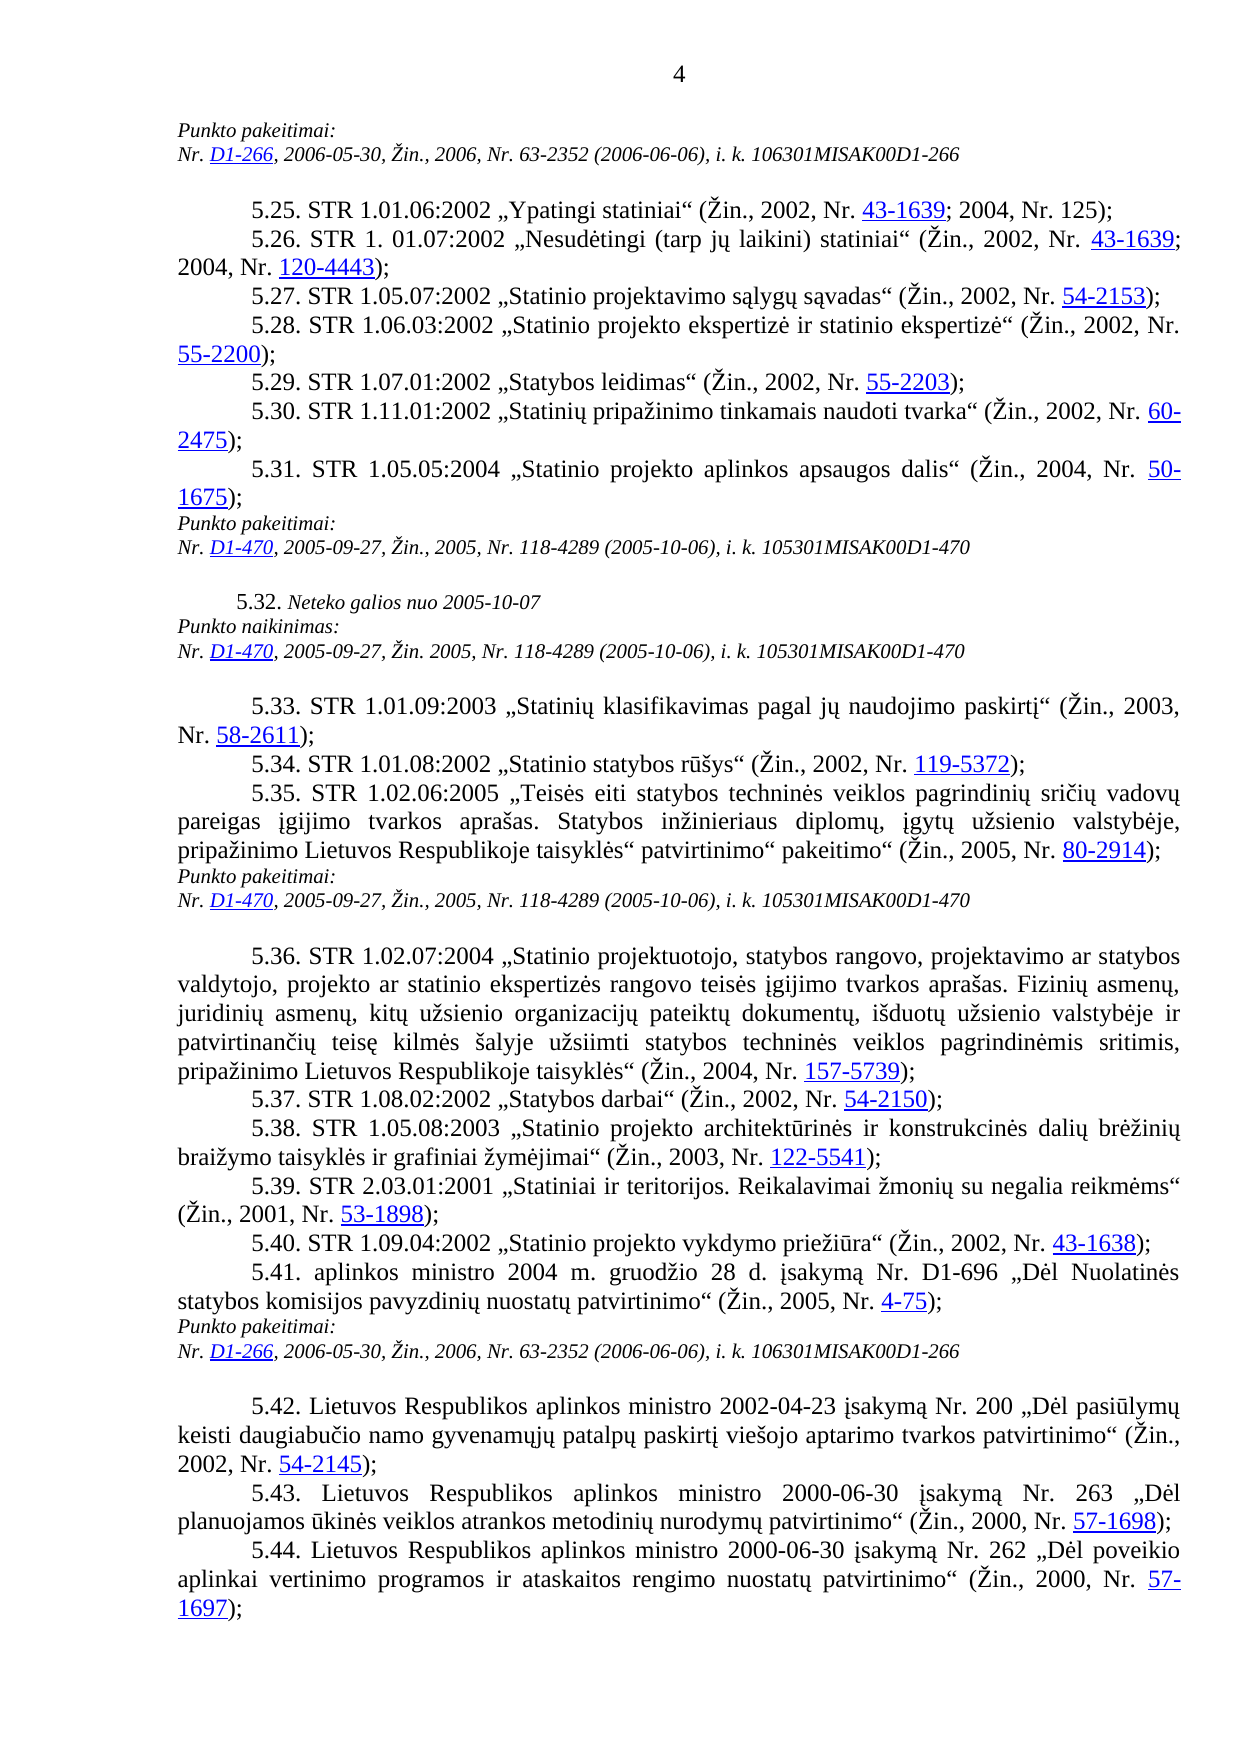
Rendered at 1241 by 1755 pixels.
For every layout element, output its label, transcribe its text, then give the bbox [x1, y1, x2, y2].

text Nr. D1-470, 2005-09-27, Žin., 2005, Nr. 118-4289 (2005-10-06), i. k. 105301MISAK00D1-470 [177, 535, 1181, 559]
text 5.33. STR 1.01.09:2003 „Statinių klasifikavimas pagal jų naudojimo paskirtį“ (Žin., 2003, Nr. 58-2611); [177, 691, 1181, 749]
text Punkto pakeitimai: [177, 118, 1181, 142]
text Punkto pakeitimai: [177, 864, 1181, 888]
text 5.38. STR 1.05.08:2003 „Statinio projekto architektūrinės ir konstrukcinės dalių brėžinių braižymo taisyklės ir grafiniai žymėjimai“ (Žin., 2003, Nr. 122-5541); [177, 1113, 1181, 1171]
text 5.44. Lietuvos Respublikos aplinkos ministro 2000-06-30 įsakymą Nr. 262 „Dėl poveikio aplinkai vertinimo programos ir ataskaitos rengimo nuostatų patvirtinimo“ (Žin., 2000, Nr. 57-1697); [177, 1535, 1181, 1621]
text Punkto pakeitimai: [177, 511, 1181, 535]
text Nr. D1-470, 2005-09-27, Žin., 2005, Nr. 118-4289 (2005-10-06), i. k. 105301MISAK00D1-470 [177, 888, 1181, 912]
text 5.32. Neteko galios nuo 2005-10-07 [177, 588, 1181, 614]
text Nr. D1-266, 2006-05-30, Žin., 2006, Nr. 63-2352 (2006-06-06), i. k. 106301MISAK00D1-266 [177, 1338, 1181, 1363]
text Nr. D1-266, 2006-05-30, Žin., 2006, Nr. 63-2352 (2006-06-06), i. k. 106301MISAK00D1-266 [177, 142, 1181, 166]
text 5.29. STR 1.07.01:2002 „Statybos leidimas“ (Žin., 2002, Nr. 55-2203); [177, 367, 1181, 396]
text 5.37. STR 1.08.02:2002 „Statybos darbai“ (Žin., 2002, Nr. 54-2150); [177, 1084, 1181, 1113]
text Punkto naikinimas: [177, 614, 1181, 638]
text 5.43. Lietuvos Respublikos aplinkos ministro 2000-06-30 įsakymą Nr. 263 „Dėl planuojamos ūkinės veiklos atrankos metodinių nurodymų patvirtinimo“ (Žin., 2000, Nr. 57-1698); [177, 1478, 1181, 1535]
text 5.26. STR 1. 01.07:2002 „Nesudėtingi (tarp jų laikini) statiniai“ (Žin., 2002, Nr. 43-1639; 2004, Nr. 120-4443); [177, 224, 1181, 281]
text 5.36. STR 1.02.07:2004 „Statinio projektuotojo, statybos rangovo, projektavimo ar statybos valdytojo, projekto ar statinio ekspertizės rangovo teisės įgijimo tvarkos aprašas. Fizinių asmenų, juridinių asmenų, kitų užsienio organizacijų pateiktų dokumentų, išduotų užsienio valstybėje ir patvirtinančių teisę kilmės šalyje užsiimti statybos techninės veiklos pagrindinėmis sritimis, pripažinimo Lietuvos Respublikoje taisyklės“ (Žin., 2004, Nr. 157-5739); [177, 941, 1181, 1084]
text 5.27. STR 1.05.07:2002 „Statinio projektavimo sąlygų sąvadas“ (Žin., 2002, Nr. 54-2153); [177, 281, 1181, 310]
text 5.30. STR 1.11.01:2002 „Statinių pripažinimo tinkamais naudoti tvarka“ (Žin., 2002, Nr. 60-2475); [177, 396, 1181, 454]
text 5.31. STR 1.05.05:2004 „Statinio projekto aplinkos apsaugos dalis“ (Žin., 2004, Nr. 50-1675); [177, 454, 1181, 511]
text 5.39. STR 2.03.01:2001 „Statiniai ir teritorijos. Reikalavimai žmonių su negalia reikmėms“ (Žin., 2001, Nr. 53-1898); [177, 1171, 1181, 1228]
text 5.42. Lietuvos Respublikos aplinkos ministro 2002-04-23 įsakymą Nr. 200 „Dėl pasiūlymų keisti daugiabučio namo gyvenamųjų patalpų paskirtį viešojo aptarimo tvarkos patvirtinimo“ (Žin., 2002, Nr. 54-2145); [177, 1391, 1181, 1478]
text 5.28. STR 1.06.03:2002 „Statinio projekto ekspertizė ir statinio ekspertizė“ (Žin., 2002, Nr. 55-2200); [177, 310, 1181, 367]
text 5.35. STR 1.02.06:2005 „Teisės eiti statybos techninės veiklos pagrindinių sričių vadovų pareigas įgijimo tvarkos aprašas. Statybos inžinieriaus diplomų, įgytų užsienio valstybėje, pripažinimo Lietuvos Respublikoje taisyklės“ patvirtinimo“ pakeitimo“ (Žin., 2005, Nr. 80-2914); [177, 778, 1181, 864]
text Punkto pakeitimai: [177, 1314, 1181, 1338]
text 5.25. STR 1.01.06:2002 „Ypatingi statiniai“ (Žin., 2002, Nr. 43-1639; 2004, Nr. 125); [177, 195, 1181, 224]
text 5.34. STR 1.01.08:2002 „Statinio statybos rūšys“ (Žin., 2002, Nr. 119-5372); [177, 749, 1181, 778]
text Nr. D1-470, 2005-09-27, Žin. 2005, Nr. 118-4289 (2005-10-06), i. k. 105301MISAK00D1-470 [177, 638, 1181, 663]
text 5.41. aplinkos ministro 2004 m. gruodžio 28 d. įsakymą Nr. D1-696 „Dėl Nuolatinės statybos komisijos pavyzdinių nuostatų patvirtinimo“ (Žin., 2005, Nr. 4-75); [177, 1257, 1181, 1314]
text 5.40. STR 1.09.04:2002 „Statinio projekto vykdymo priežiūra“ (Žin., 2002, Nr. 43-1638); [177, 1228, 1181, 1257]
